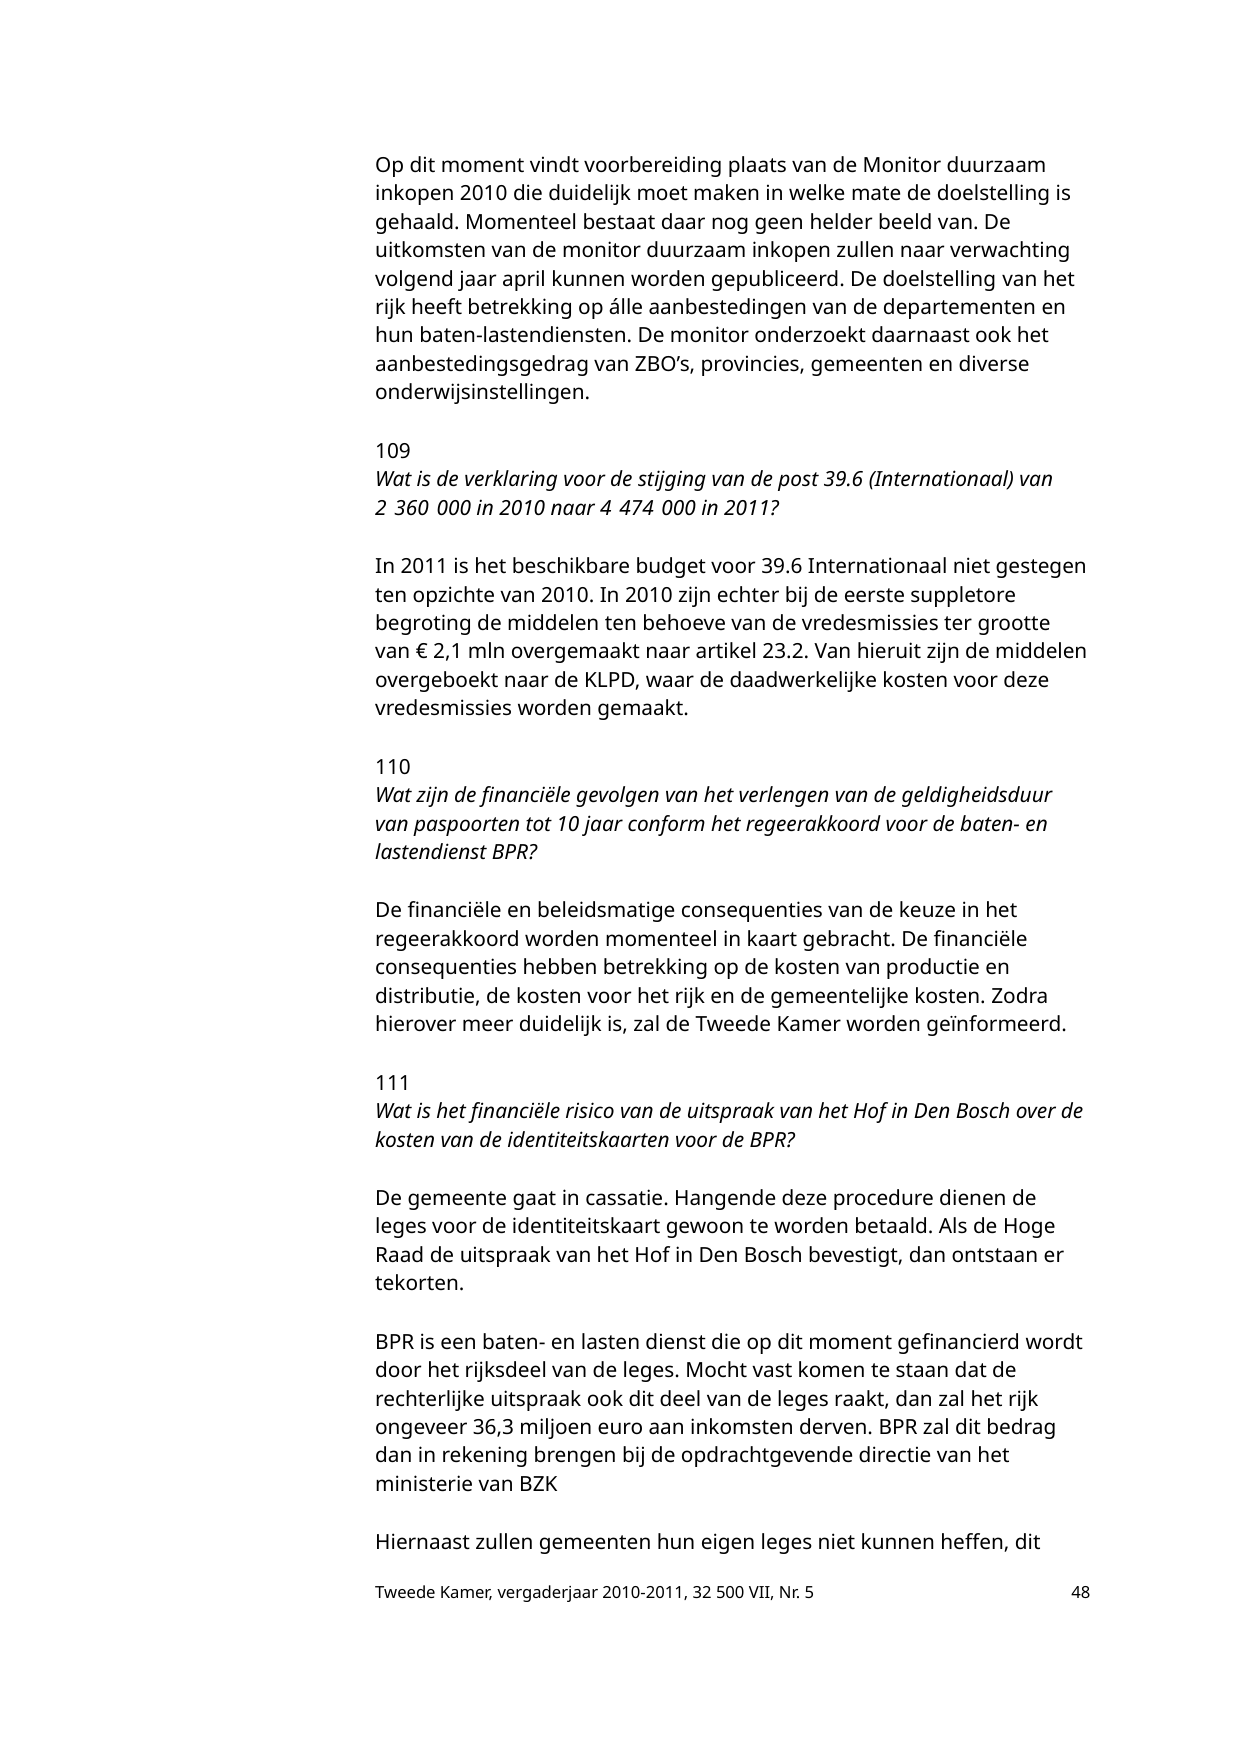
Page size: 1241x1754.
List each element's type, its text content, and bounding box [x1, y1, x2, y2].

text De gemeente gaat in cassatie. Hangende deze procedure dienen de leges voor de identiteitskaart gewoon te worden betaald. Als de Hoge Raad de uitspraak van het Hof in Den Bosch bevestigt, dan ontstaan er tekorten. [375, 1183, 1090, 1297]
text Wat is de verklaring voor de stijging van de post 39.6 (Internationaal) van 2 360 000 in 2010 naar 4 474 000 in 2011? [375, 464, 1090, 521]
text 110 [375, 752, 1090, 780]
text 111 [375, 1068, 1090, 1096]
text Hiernaast zullen gemeenten hun eigen leges niet kunnen heffen, dit [375, 1527, 1090, 1556]
text BPR is een baten- en lasten dienst die op dit moment gefinancierd wordt door het rijksdeel van de leges. Mocht vast komen te staan dat de rechterlijke uitspraak ook dit deel van de leges raakt, dan zal het rijk ongeveer 36,3 miljoen euro aan inkomsten derven. BPR zal dit bedrag dan in rekening brengen bij de opdrachtgevende directie van het ministerie van BZK [375, 1327, 1090, 1497]
text 109 [375, 436, 1090, 464]
text De financiële en beleidsmatige consequenties van de keuze in het regeerakkoord worden momenteel in kaart gebracht. De financiële consequenties hebben betrekking op de kosten van productie en distributie, de kosten voor het rijk en de gemeentelijke kosten. Zodra hierover meer duidelijk is, zal de Tweede Kamer worden geïnformeerd. [375, 896, 1090, 1038]
text Wat is het financiële risico van de uitspraak van het Hof in Den Bosch over de kosten van de identiteitskaarten voor de BPR? [375, 1096, 1090, 1153]
text Op dit moment vindt voorbereiding plaats van de Monitor duurzaam inkopen 2010 die duidelijk moet maken in welke mate de doelstelling is gehaald. Momenteel bestaat daar nog geen helder beeld van. De uitkomsten van de monitor duurzaam inkopen zullen naar verwachting volgend jaar april kunnen worden gepubliceerd. De doelstelling van het rijk heeft betrekking op álle aanbestedingen van de departementen en hun baten-lastendiensten. De monitor onderzoekt daarnaast ook het aanbestedingsgedrag van ZBO’s, provincies, gemeenten en diverse onderwijsinstellingen. [375, 150, 1090, 406]
text In 2011 is het beschikbare budget voor 39.6 Internationaal niet gestegen ten opzichte van 2010. In 2010 zijn echter bij de eerste suppletore begroting de middelen ten behoeve van de vredesmissies ter grootte van € 2,1 mln overgemaakt naar artikel 23.2. Van hieruit zijn de middelen overgeboekt naar de KLPD, waar de daadwerkelijke kosten voor deze vredesmissies worden gemaakt. [375, 551, 1090, 722]
text Wat zijn de financiële gevolgen van het verlengen van de geldigheidsduur van paspoorten tot 10 jaar conform het regeerakkoord voor de baten- en lastendienst BPR? [375, 780, 1090, 866]
